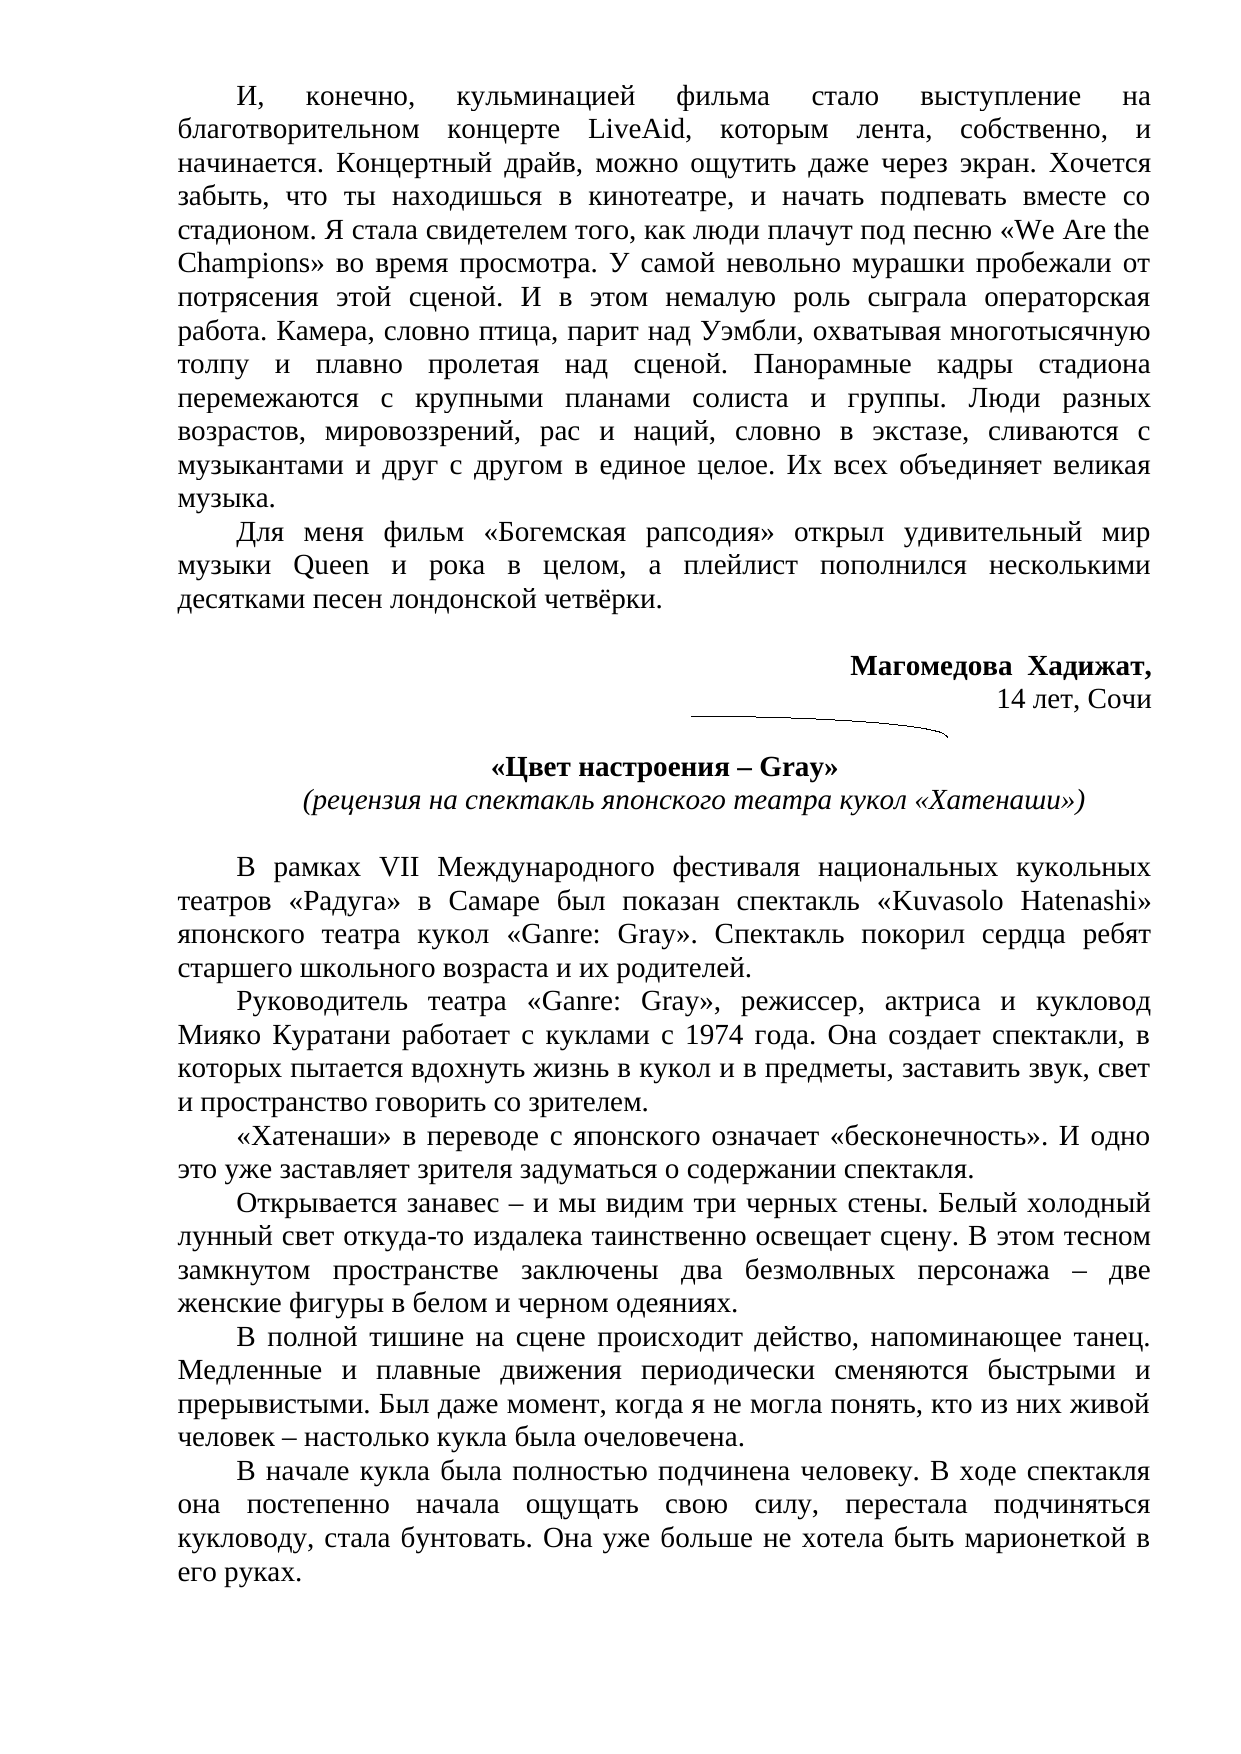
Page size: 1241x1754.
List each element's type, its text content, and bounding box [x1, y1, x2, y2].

text (рецензия на спектакль японского театра кукол «Хатенаши») [177, 782, 1152, 816]
text Для меня фильм «Богемская рапсодия» открыл удивительный мир музыки Queen и рока в целом, а плейлист пополнился несколькими десятками песен лондонской четвёрки. [177, 514, 1152, 614]
text Магомедова Хадижат, [177, 648, 1152, 682]
text 14 лет, Сочи [177, 682, 1152, 715]
text «Цвет настроения – Gray» [177, 749, 1152, 782]
text «Хатенаши» в переводе с японского означает «бесконечность». И одно это уже заставляет зрителя задуматься о содержании спектакля. [177, 1118, 1152, 1185]
text Руководитель театра «Ganre: Gray», режиссер, актриса и кукловод Мияко Куратани работает с куклами с 1974 года. Она создает спектакли, в которых пытается вдохнуть жизнь в кукол и в предметы, заставить звук, свет и пространство говорить со зрителем. [177, 983, 1152, 1118]
text Открывается занавес – и мы видим три черных стены. Белый холодный лунный свет откуда-то издалека таинственно освещает сцену. В этом тесном замкнутом пространстве заключены два безмолвных персонажа – две женские фигуры в белом и черном одеяниях. [177, 1185, 1152, 1319]
text В рамках VII Международного фестиваля национальных кукольных театров «Радуга» в Самаре был показан спектакль «Kuvasolo Hatenashi» японского театра кукол «Ganre: Gray». Спектакль покорил сердца ребят старшего школьного возраста и их родителей. [177, 849, 1152, 983]
text В полной тишине на сцене происходит действо, напоминающее танец. Медленные и плавные движения периодически сменяются быстрыми и прерывистыми. Был даже момент, когда я не могла понять, кто из них живой человек – настолько кукла была очеловечена. [177, 1319, 1152, 1453]
text В начале кукла была полностью подчинена человеку. В ходе спектакля она постепенно начала ощущать свою силу, перестала подчиняться кукловоду, стала бунтовать. Она уже больше не хотела быть марионеткой в его руках. [177, 1453, 1152, 1587]
text И, конечно, кульминацией фильма стало выступление на благотворительном концерте LiveAid, которым лента, собственно, и начинается. Концертный драйв, можно ощутить даже через экран. Хочется забыть, что ты находишься в кинотеатре, и начать подпевать вместе со стадионом. Я стала свидетелем того, как люди плачут под песню «We Are the Champions» во время просмотра. У самой невольно мурашки пробежали от потрясения этой сценой. И в этом немалую роль сыграла операторская работа. Камера, словно птица, парит над Уэмбли, охватывая многотысячную толпу и плавно пролетая над сценой. Панорамные кадры стадиона перемежаются с крупными планами солиста и группы. Люди разных возрастов, мировоззрений, рас и наций, словно в экстазе, сливаются с музыкантами и друг с другом в единое целое. Их всех объединяет великая музыка. [177, 78, 1152, 514]
